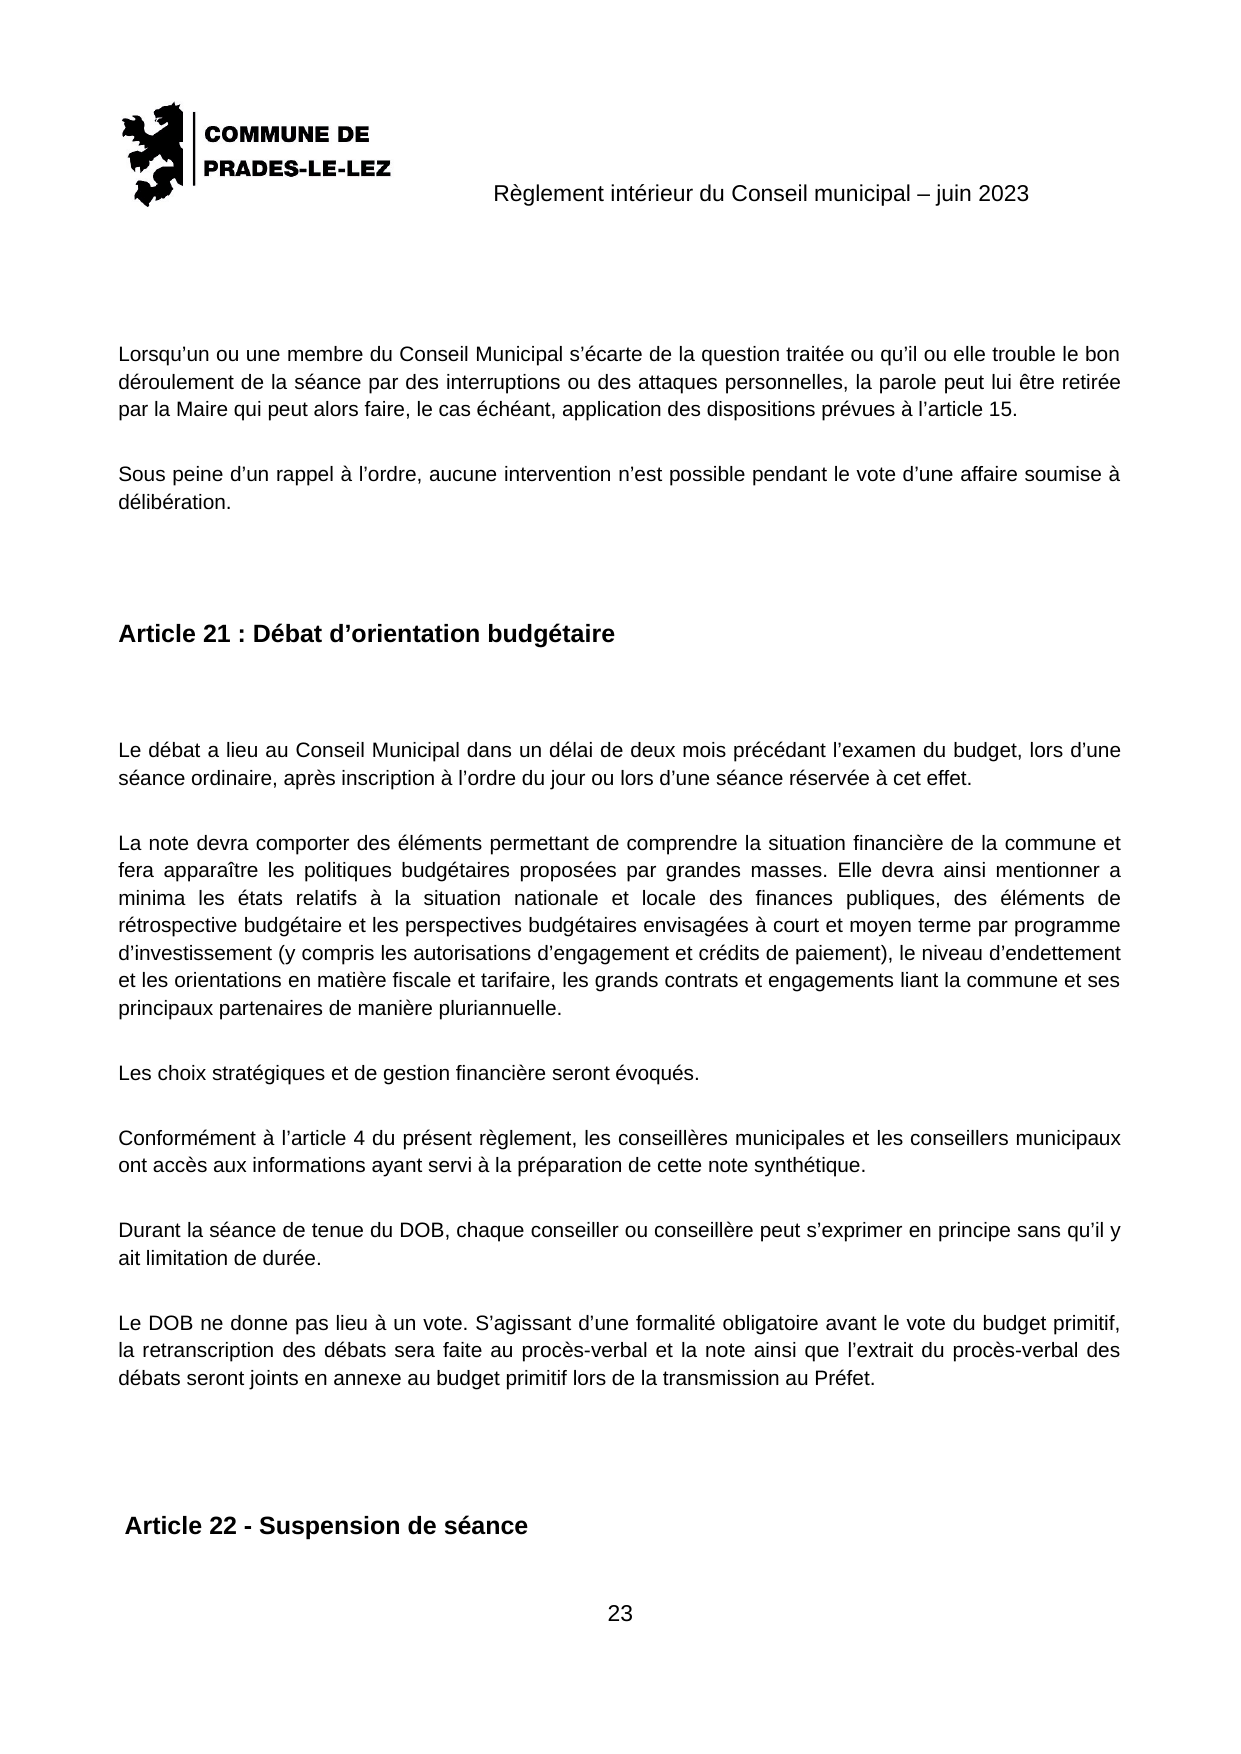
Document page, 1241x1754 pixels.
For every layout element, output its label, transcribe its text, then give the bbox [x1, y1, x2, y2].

text Le DOB ne donne pas lieu à un vote. S’agissant d’une formalité obligatoire avant le vote du budget primitif, la retranscription des débats sera faite au procès-verbal et la note ainsi que l’extrait du procès-verbal des débats seront joints en annexe au budget primitif lors de la transmission au Préfet. [118, 1311, 1122, 1390]
text Le débat a lieu au Conseil Municipal dans un délai de deux mois précédant l’examen du budget, lors d’une séance ordinaire, après inscription à l’ordre du jour ou lors d’une séance réservée à cet effet. [118, 738, 1122, 790]
subtitle Article 21 : Débat d’orientation budgétaire [118, 619, 1122, 648]
text La note devra comporter des éléments permettant de comprendre la situation financière de la commune et fera apparaître les politiques budgétaires proposées par grandes masses. Elle devra ainsi mentionner a minima les états relatifs à la situation nationale et locale des finances publiques, des éléments de rétrospective budgétaire et les perspectives budgétaires envisagées à court et moyen terme par programme d’investissement (y compris les autorisations d’engagement et crédits de paiement), le niveau d’endettement et les orientations en matière fiscale et tarifaire, les grands contrats et engagements liant la commune et ses principaux partenaires de manière pluriannuelle. [118, 831, 1122, 1020]
text Article 22 - Suspension de séance [118, 1511, 1122, 1540]
text Les choix stratégiques et de gestion financière seront évoqués. [118, 1061, 1122, 1085]
text Conformément à l’article 4 du présent règlement, les conseillères municipales et les conseillers municipaux ont accès aux informations ayant servi à la préparation de cette note synthétique. [118, 1126, 1122, 1177]
text Lorsqu’un ou une membre du Conseil Municipal s’écarte de la question traitée ou qu’il ou elle trouble le bon déroulement de la séance par des interruptions ou des attaques personnelles, la parole peut lui être retirée par la Maire qui peut alors faire, le cas échéant, application des dispositions prévues à l’article 15. [118, 342, 1122, 421]
text Sous peine d’un rappel à l’ordre, aucune intervention n’est possible pendant le vote d’une affaire soumise à délibération. [118, 462, 1122, 513]
text Durant la séance de tenue du DOB, chaque conseiller ou conseillère peut s’exprimer en principe sans qu’il y ait limitation de durée. [118, 1218, 1122, 1270]
